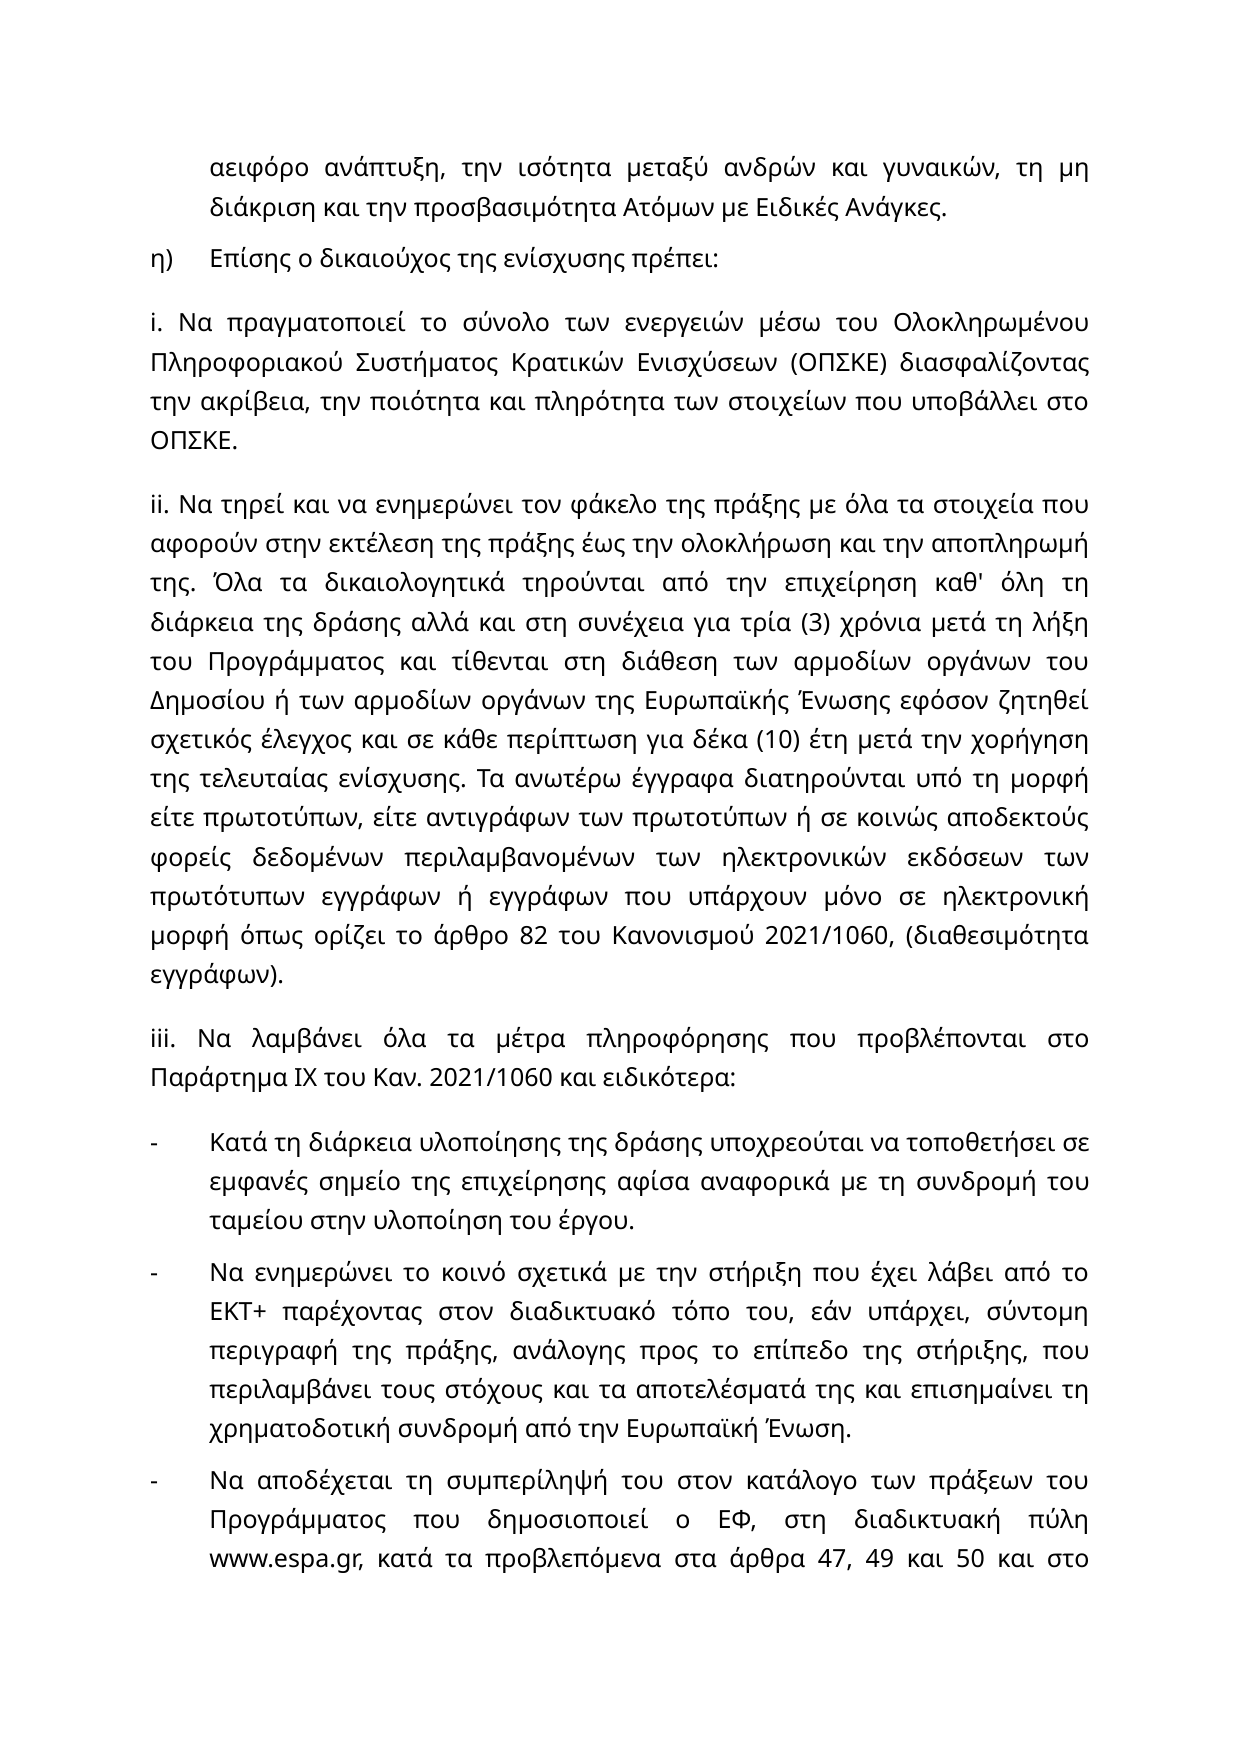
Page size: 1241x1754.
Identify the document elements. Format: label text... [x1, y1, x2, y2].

text i. Να πραγματοποιεί το σύνολο των ενεργειών μέσω του Ολοκληρωμένου Πληροφοριακού Συστήματος Κρατικών Ενισχύσεων (ΟΠΣΚΕ) διασφαλίζοντας την ακρίβεια, την ποιότητα και πληρότητα των στοιχείων που υποβάλλει στο ΟΠΣΚΕ. [150, 305, 1090, 457]
text iii. Να λαμβάνει όλα τα μέτρα πληροφόρησης που προβλέπονται στο Παράρτημα IX του Καν. 2021/1060 και ειδικότερα: [150, 1021, 1090, 1094]
list - Να ενημερώνει το κοινό σχετικά με την στήριξη που έχει λάβει από το ΕΚΤ+ παρέχοντας στον διαδικτυακό τόπο του, εάν υπάρχει, σύντομη περιγραφή της πράξης, ανάλογης προς το επίπεδο της στήριξης, που περιλαμβάνει τους στόχους και τα αποτελέσματά της και επισημαίνει τη χρηματοδοτική συνδρομή από την Ευρωπαϊκή Ένωση. [150, 1254, 1090, 1445]
list - Κατά τη διάρκεια υλοποίησης της δράσης υποχρεούται να τοποθετήσει σε εμφανές σημείο της επιχείρησης αφίσα αναφορικά με τη συνδρομή του ταμείου στην υλοποίηση του έργου. [150, 1124, 1090, 1237]
list - Να αποδέχεται τη συμπερίληψή του στον κατάλογο των πράξεων του Προγράμματος που δημοσιοποιεί ο ΕΦ, στη διαδικτυακή πύλη www.espa.gr, κατά τα προβλεπόμενα στα άρθρα 47, 49 και 50 και στο [150, 1462, 1090, 1575]
list αειφόρο ανάπτυξη, την ισότητα μεταξύ ανδρών και γυναικών, τη μη διάκριση και την προσβασιμότητα Ατόμων με Ειδικές Ανάγκες. [150, 150, 1090, 223]
text ii. Να τηρεί και να ενημερώνει τον φάκελο της πράξης με όλα τα στοιχεία που αφορούν στην εκτέλεση της πράξης έως την ολοκλήρωση και την αποπληρωμή της. Όλα τα δικαιολογητικά τηρούνται από την επιχείρηση καθ' όλη τη διάρκεια της δράσης αλλά και στη συνέχεια για τρία (3) χρόνια μετά τη λήξη του Προγράμματος και τίθενται στη διάθεση των αρμοδίων οργάνων του Δημοσίου ή των αρμοδίων οργάνων της Ευρωπαϊκής Ένωσης εφόσον ζητηθεί σχετικός έλεγχος και σε κάθε περίπτωση για δέκα (10) έτη μετά την χορήγηση της τελευταίας ενίσχυσης. Τα ανωτέρω έγγραφα διατηρούνται υπό τη μορφή είτε πρωτοτύπων, είτε αντιγράφων των πρωτοτύπων ή σε κοινώς αποδεκτούς φορείς δεδομένων περιλαμβανομένων των ηλεκτρονικών εκδόσεων των πρωτότυπων εγγράφων ή εγγράφων που υπάρχουν μόνο σε ηλεκτρονική μορφή όπως ορίζει το άρθρο 82 του Κανονισμού 2021/1060, (διαθεσιμότητα εγγράφων). [150, 487, 1090, 991]
list η) Επίσης ο δικαιούχος της ενίσχυσης πρέπει: [150, 241, 1090, 275]
